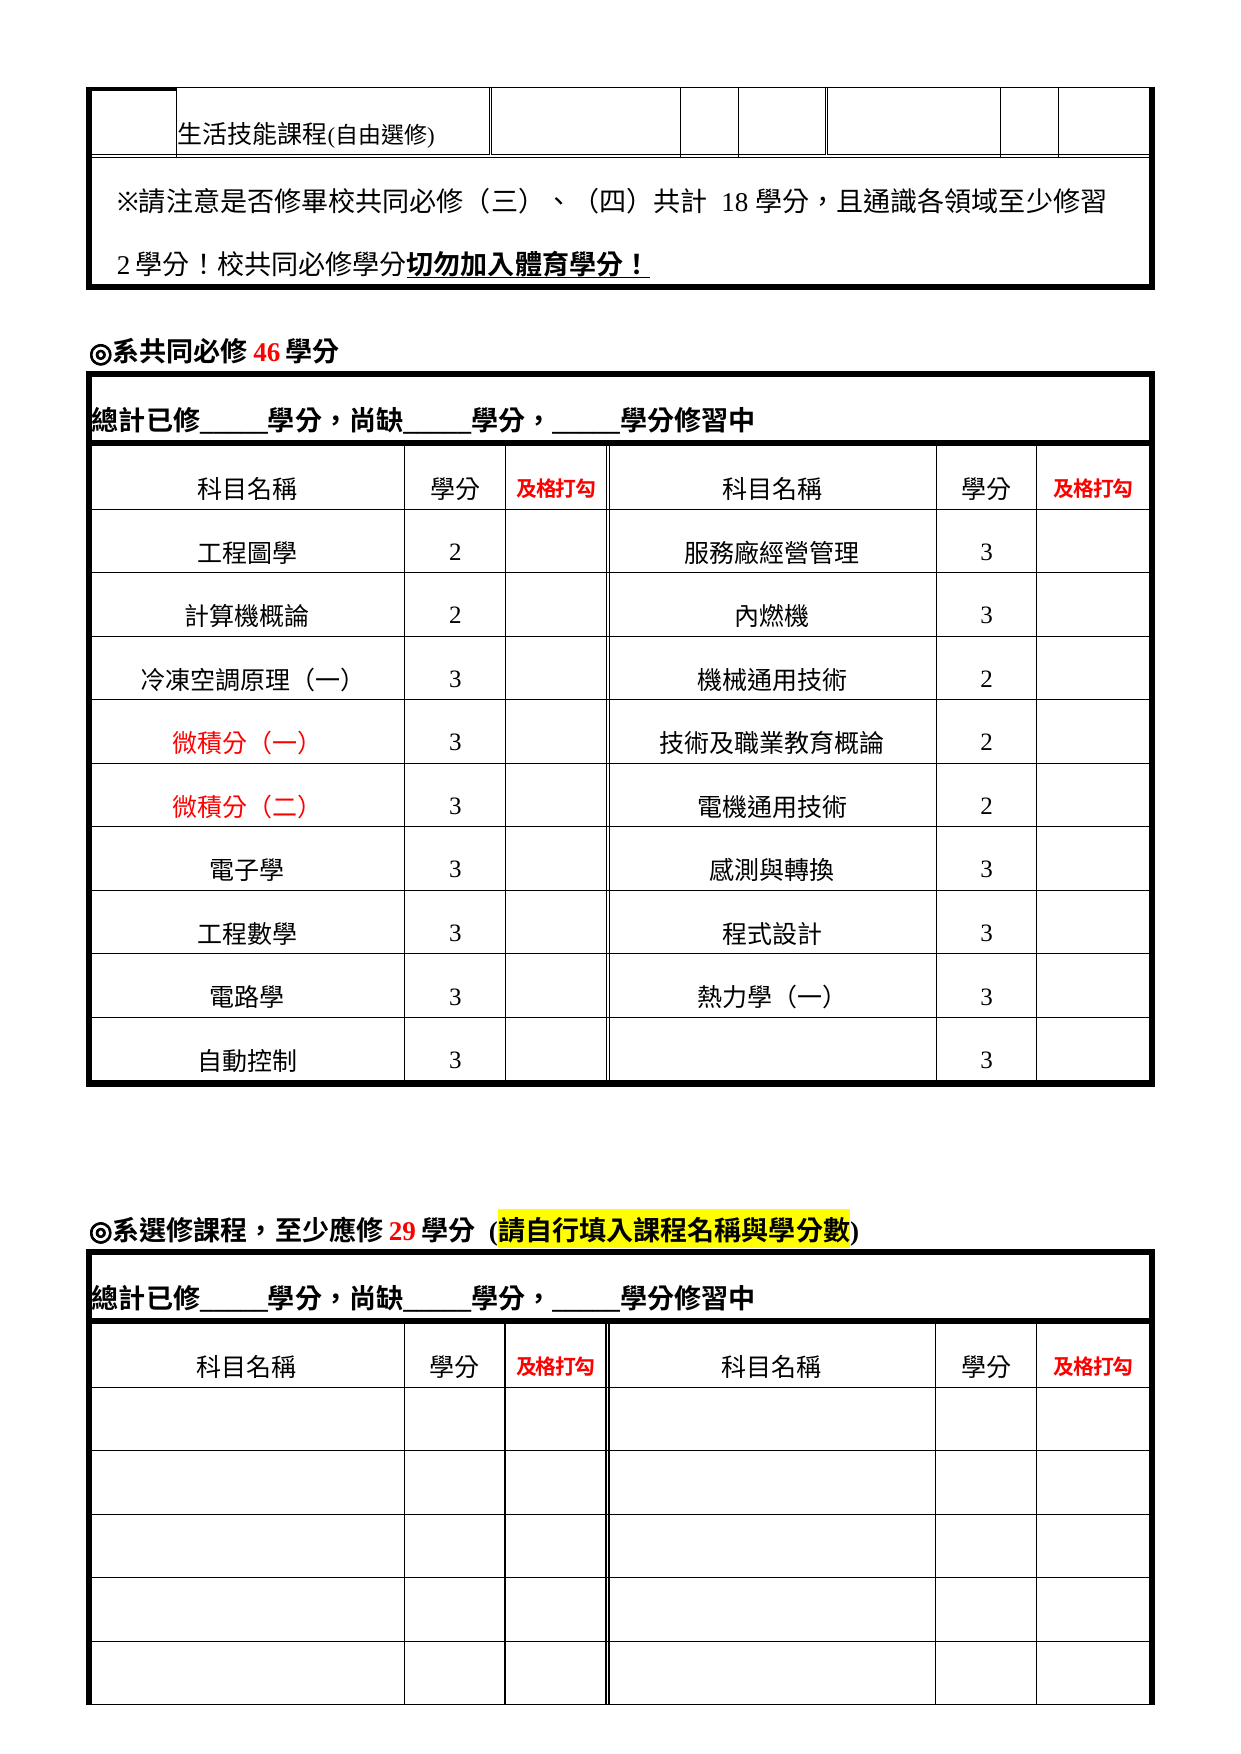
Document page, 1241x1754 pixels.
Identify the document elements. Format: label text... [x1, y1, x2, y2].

table_cell 2 [937, 764, 1036, 826]
table_cell 及格打勾 [1037, 1324, 1149, 1387]
table_cell [1037, 1451, 1149, 1514]
table_cell [1037, 1515, 1149, 1577]
table_cell [92, 1451, 404, 1514]
table_cell [405, 1642, 504, 1704]
table_cell 科目名稱 [610, 1324, 935, 1387]
table_cell [1001, 88, 1058, 154]
table_cell [610, 1642, 935, 1704]
table_cell [610, 1388, 935, 1450]
table_cell [405, 1388, 504, 1450]
table_cell 科目名稱 [92, 1324, 404, 1387]
table_cell [92, 1578, 404, 1641]
table_cell [1037, 954, 1149, 1017]
table_cell [936, 1451, 1036, 1514]
table_cell [92, 1642, 404, 1704]
table_cell 及格打勾 [506, 1324, 605, 1387]
table_cell 內燃機 [610, 573, 936, 636]
table_cell [1037, 827, 1149, 890]
table_cell [506, 891, 606, 953]
table_cell [506, 1515, 605, 1577]
table_cell 2 [405, 573, 505, 636]
table_cell 感測與轉換 [610, 827, 936, 890]
table_cell [1037, 700, 1149, 763]
table_cell 計算機概論 [92, 573, 404, 636]
table_cell [506, 1451, 605, 1514]
table_cell [506, 764, 606, 826]
table_cell 3 [937, 1018, 1036, 1080]
table_cell 2 [937, 637, 1036, 699]
table_cell [506, 1388, 605, 1450]
table_cell [1037, 637, 1149, 699]
table_cell 科目名稱 [610, 446, 936, 508]
table_cell 3 [405, 637, 505, 699]
table_cell 及格打勾 [506, 446, 606, 508]
table_cell 電子學 [92, 827, 404, 890]
table_cell [92, 1388, 404, 1450]
table_cell 3 [405, 1018, 505, 1080]
table_cell [1037, 1018, 1149, 1080]
table_cell 3 [937, 891, 1036, 953]
table_cell [506, 1578, 605, 1641]
table_cell 3 [937, 510, 1036, 572]
table_cell [405, 1515, 504, 1577]
table_cell [92, 1515, 404, 1577]
table_cell 冷凍空調原理（一） [92, 637, 404, 699]
table_cell [506, 827, 606, 890]
table_cell 微積分（二） [92, 764, 404, 826]
table_cell 學分 [405, 1324, 504, 1387]
table_cell 3 [937, 827, 1036, 890]
table_cell 3 [405, 827, 505, 890]
table_cell [405, 1451, 504, 1514]
table_cell [506, 700, 606, 763]
table_cell [1037, 510, 1149, 572]
table_cell 機械通用技術 [610, 637, 936, 699]
table_cell [506, 510, 606, 572]
table_cell 生活技能課程(自由選修) [177, 88, 489, 154]
table_cell 熱力學（一） [610, 954, 936, 1017]
table_cell [492, 88, 680, 154]
table_cell 學分 [936, 1324, 1036, 1387]
table_cell [1037, 573, 1149, 636]
table_header 總計已修_____學分，尚缺_____學分，_____學分修習中 [92, 377, 1149, 440]
table_cell [610, 1578, 935, 1641]
table_cell 自動控制 [92, 1018, 404, 1080]
table_cell [1059, 88, 1149, 154]
table_cell [1037, 1578, 1149, 1641]
table_cell [1037, 764, 1149, 826]
table_cell 3 [405, 954, 505, 1017]
table_cell 工程圖學 [92, 510, 404, 572]
table_cell [506, 637, 606, 699]
table_cell [610, 1451, 935, 1514]
table_cell 3 [405, 891, 505, 953]
text ◎系共同必修46學分 [89, 308, 1152, 371]
table_cell [610, 1018, 936, 1080]
table_cell 電機通用技術 [610, 764, 936, 826]
table_cell [828, 88, 1000, 154]
table_cell 工程數學 [92, 891, 404, 953]
table_cell 3 [937, 954, 1036, 1017]
table_cell [506, 1018, 606, 1080]
table_cell [936, 1388, 1036, 1450]
table_cell [1037, 1642, 1149, 1704]
table_cell [506, 1642, 605, 1704]
table_cell 服務廠經營管理 [610, 510, 936, 572]
table_cell 及格打勾 [1037, 446, 1149, 508]
table_cell 2 [937, 700, 1036, 763]
table_cell 學分 [405, 446, 505, 508]
table_cell 電路學 [92, 954, 404, 1017]
table_cell [506, 954, 606, 1017]
table_cell [92, 91, 176, 154]
table_cell [681, 88, 738, 154]
table_cell [936, 1578, 1036, 1641]
text ◎系選修課程，至少應修29學分 (請自行填入課程名稱與學分數) [89, 1187, 1152, 1249]
table_cell 科目名稱 [92, 446, 404, 508]
table_cell 3 [405, 700, 505, 763]
table_cell [936, 1515, 1036, 1577]
table_cell [506, 573, 606, 636]
table_cell 微積分（一） [92, 700, 404, 763]
table_cell ※請注意是否修畢校共同必修（三）、（四）共計 18 學分，且通識各領域至少修習2學分！校共同必修學分切勿加入體育學分！ [92, 158, 1149, 283]
table_cell [610, 1515, 935, 1577]
table_header 總計已修_____學分，尚缺_____學分，_____學分修習中 [92, 1255, 1149, 1318]
table_cell 技術及職業教育概論 [610, 700, 936, 763]
table_cell [405, 1578, 504, 1641]
table_cell [936, 1642, 1036, 1704]
table_cell 程式設計 [610, 891, 936, 953]
table_cell [739, 88, 825, 154]
table_cell [1037, 891, 1149, 953]
table_cell 學分 [937, 446, 1036, 508]
table_cell 2 [405, 510, 505, 572]
table_cell 3 [405, 764, 505, 826]
table_cell [1037, 1388, 1149, 1450]
table_cell 3 [937, 573, 1036, 636]
